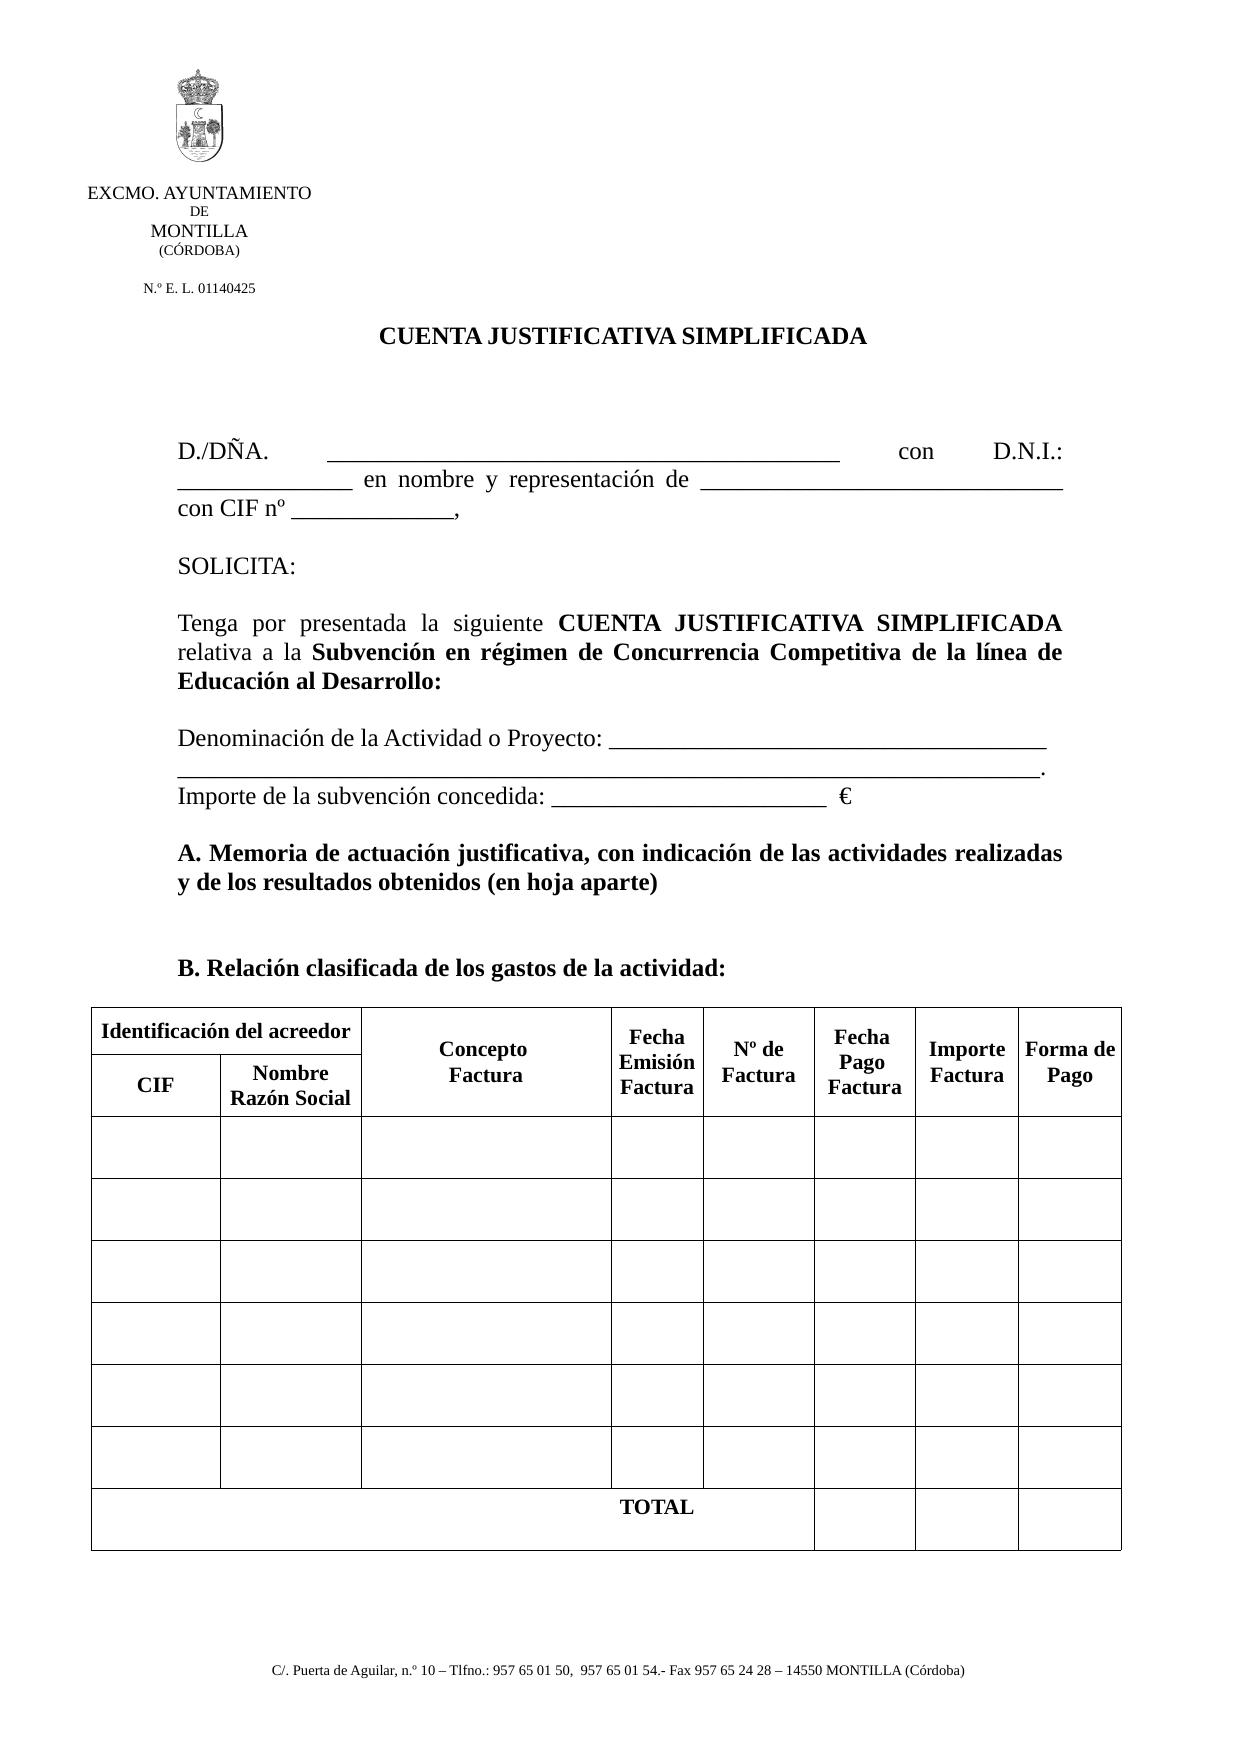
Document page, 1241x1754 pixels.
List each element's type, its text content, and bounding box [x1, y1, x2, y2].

table_cell [221, 1241, 361, 1302]
table_cell [1019, 1179, 1121, 1240]
table_cell [815, 1365, 915, 1426]
table_cell [815, 1427, 915, 1488]
table_cell [612, 1179, 703, 1240]
table_cell [362, 1241, 611, 1302]
table_cell [916, 1427, 1018, 1488]
table_cell [815, 1179, 915, 1240]
table_cell TOTAL [611, 1489, 703, 1550]
table_cell [221, 1303, 361, 1364]
table_header Importe Factura [916, 1008, 1018, 1116]
table_cell [612, 1117, 703, 1178]
table_cell [92, 1179, 220, 1240]
table_cell [362, 1117, 611, 1178]
table_cell [916, 1365, 1018, 1426]
table_cell [815, 1489, 915, 1550]
text Tenga por presentada la siguiente CUENTA JUSTIFICATIVA SIMPLIFICADA relativa a la Subvención en régimen de Concurrencia Competitiva de la línea de Educación al Desarrollo: [177, 608, 1063, 694]
table_cell [704, 1241, 814, 1302]
table_cell [704, 1427, 814, 1488]
text D./DÑA. _________________________________________ con D.N.I.: ______________ en nombre y representación de _____________________________ con CIF nº _____________, [177, 436, 1063, 522]
table_cell [612, 1303, 703, 1364]
table_cell [704, 1303, 814, 1364]
table_cell CIF [92, 1055, 220, 1116]
table_cell [1019, 1427, 1121, 1488]
picture [174, 68, 224, 163]
text CUENTA JUSTIFICATIVA SIMPLIFICADA [177, 321, 1063, 349]
table_cell [221, 1365, 361, 1426]
table_cell [92, 1303, 220, 1364]
table_cell [703, 1489, 814, 1550]
table_header Forma de Pago [1019, 1008, 1121, 1116]
table_cell [916, 1117, 1018, 1178]
table_cell [815, 1117, 915, 1178]
table_cell [815, 1241, 915, 1302]
table_header Fecha Pago Factura [815, 1008, 915, 1116]
table_cell [92, 1365, 220, 1426]
text _____________________________________________________________________. [177, 752, 1063, 781]
table_cell [612, 1365, 703, 1426]
text B. Relación clasificada de los gastos de la actividad: [177, 953, 1063, 982]
table_cell [361, 1489, 611, 1550]
table_cell [1019, 1365, 1121, 1426]
table_cell [362, 1179, 611, 1240]
table_cell [362, 1365, 611, 1426]
table_cell [1019, 1489, 1121, 1550]
table_header Fecha Emisión Factura [612, 1008, 703, 1116]
table_cell [362, 1427, 611, 1488]
text SOLICITA: [177, 551, 1063, 579]
table_cell [92, 1241, 220, 1302]
text Denominación de la Actividad o Proyecto: ___________________________________ [177, 723, 1063, 752]
table_cell [916, 1489, 1018, 1550]
table_cell [704, 1365, 814, 1426]
table_cell [612, 1241, 703, 1302]
table_cell [92, 1427, 220, 1488]
table_header Concepto Factura [362, 1008, 611, 1116]
table_cell Nombre Razón Social [221, 1055, 361, 1116]
table_cell [1019, 1241, 1121, 1302]
table_cell [92, 1489, 220, 1550]
table_cell [221, 1179, 361, 1240]
table_cell [1019, 1117, 1121, 1178]
table_cell [362, 1303, 611, 1364]
table_header Identificación del acreedor [92, 1008, 361, 1054]
table_header Nº de Factura [704, 1008, 814, 1116]
table_cell [916, 1303, 1018, 1364]
table_cell [221, 1427, 361, 1488]
table_cell [916, 1179, 1018, 1240]
table_cell [916, 1241, 1018, 1302]
table_cell [92, 1117, 220, 1178]
table_cell [220, 1489, 361, 1550]
table_cell [704, 1179, 814, 1240]
text A. Memoria de actuación justificativa, con indicación de las actividades realizadas y de los resultados obtenidos (en hoja aparte) [177, 838, 1063, 896]
table_cell [704, 1117, 814, 1178]
table_cell [612, 1427, 703, 1488]
table_cell [1019, 1303, 1121, 1364]
table_cell [815, 1303, 915, 1364]
table_cell [221, 1117, 361, 1178]
text Importe de la subvención concedida: ______________________ € [177, 781, 1063, 809]
